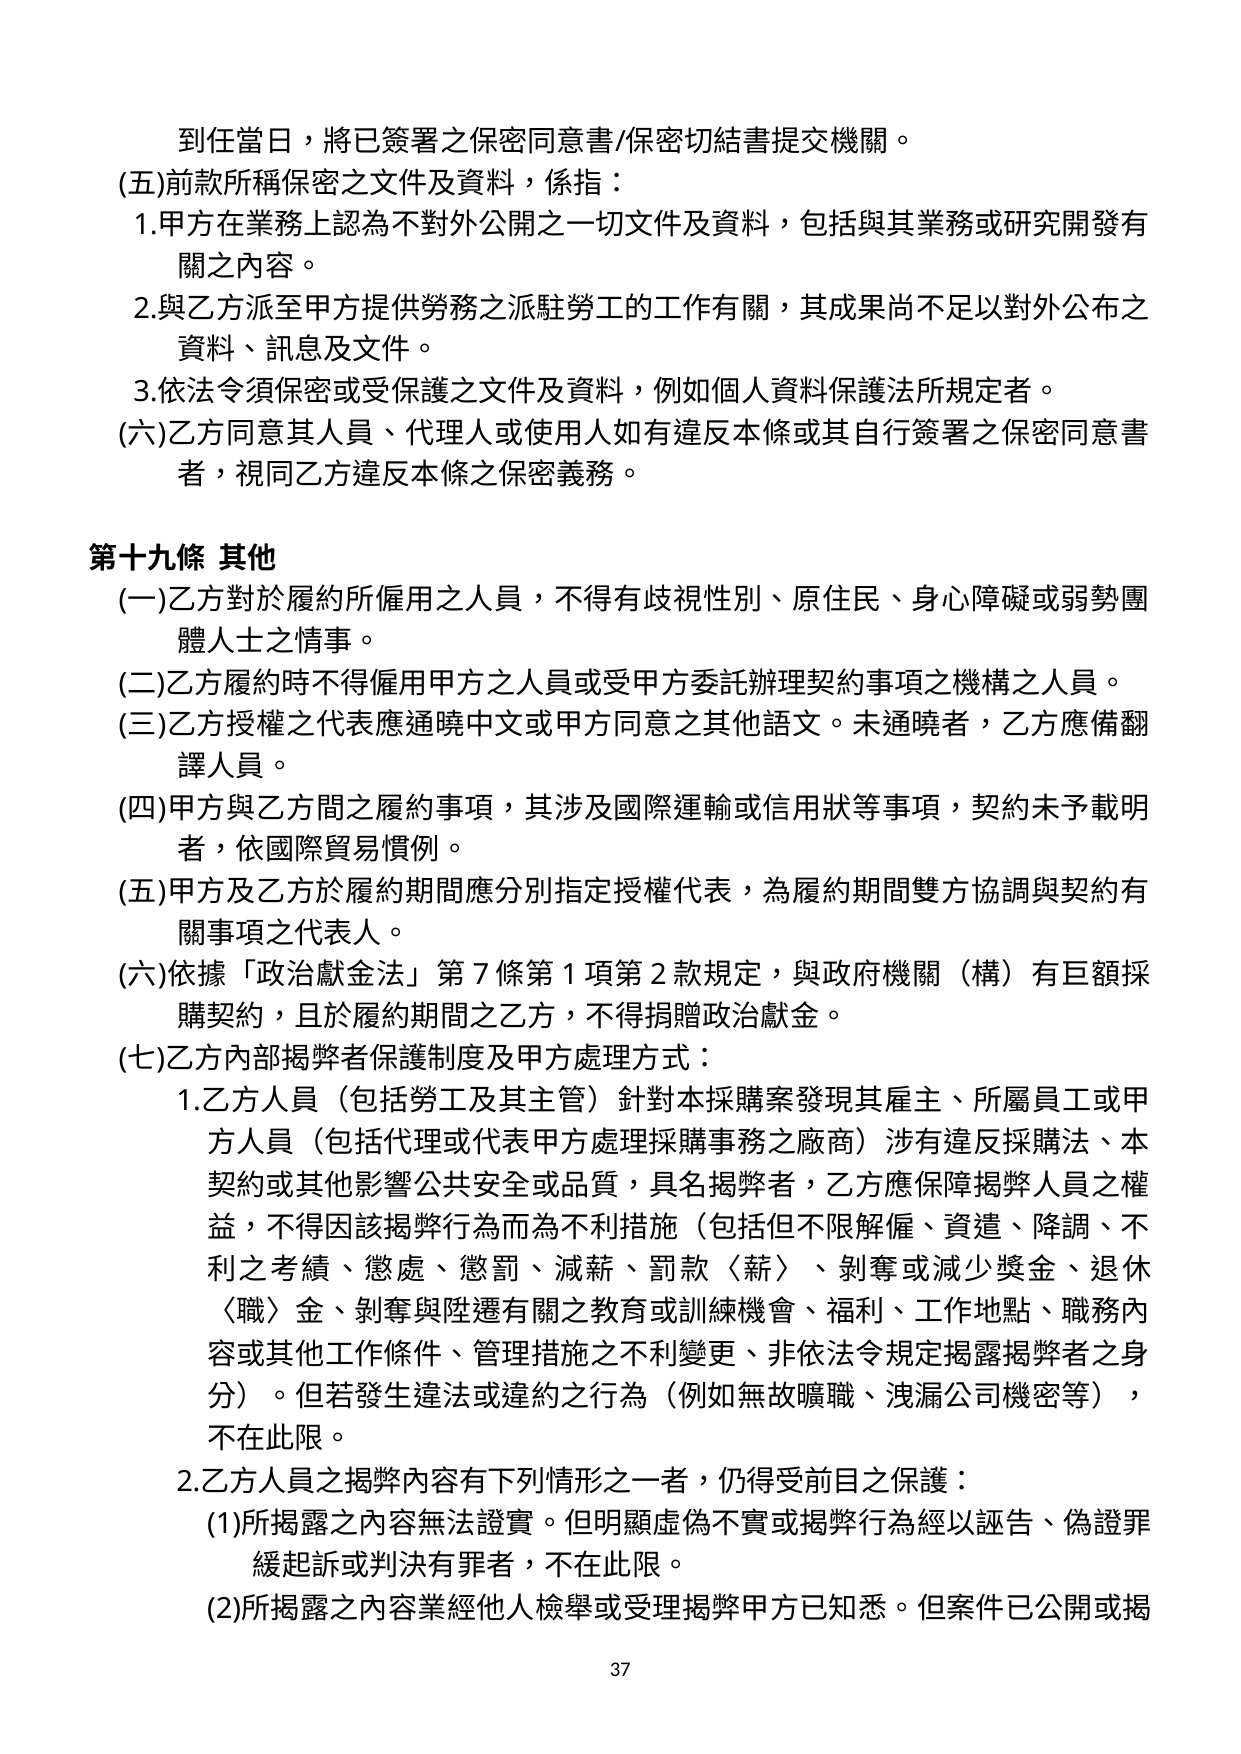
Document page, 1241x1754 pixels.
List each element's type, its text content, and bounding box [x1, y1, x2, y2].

text 1.甲方在業務上認為不對外公開之一切文件及資料，包括與其業務或研究開發有關之內容。 [133, 201, 1152, 285]
text (二)乙方履約時不得僱用甲方之人員或受甲方委託辦理契約事項之機構之人員。 [118, 660, 1152, 701]
text (七)乙方內部揭弊者保護制度及甲方處理方式： [118, 1035, 1152, 1076]
text (2)所揭露之內容業經他人檢舉或受理揭弊甲方已知悉。但案件已公開或揭 [207, 1584, 1152, 1627]
text (五)甲方及乙方於履約期間應分別指定授權代表，為履約期間雙方協調與契約有關事項之代表人。 [118, 868, 1152, 951]
text (四)甲方與乙方間之履約事項，其涉及國際運輸或信用狀等事項，契約未予載明者，依國際貿易慣例。 [118, 785, 1152, 868]
text (三)乙方授權之代表應通曉中文或甲方同意之其他語文。未通曉者，乙方應備翻譯人員。 [118, 701, 1152, 785]
text (六)依據「政治獻金法」第7條第1項第2款規定，與政府機關（構）有巨額採購契約，且於履約期間之乙方，不得捐贈政治獻金。 [118, 951, 1152, 1035]
text 2.與乙方派至甲方提供勞務之派駐勞工的工作有關，其成果尚不足以對外公布之資料、訊息及文件。 [133, 285, 1152, 368]
text (四)乙方保證其派至甲方提供勞務之派駐勞工於甲方工作期間以及本契約終止後，在未取得甲方之書面同意前，不得向任何人、單位或團體透露任何業務上需保密之文件及資料。且乙方保證所派駐人員於契約終止(或解除)時，應交還甲方所屬財產，及在履約期間所持有之需保密之文件及資料，派駐勞工應於到任當日，將已簽署之保密同意書/保密切結書提交機關。 [118, 118, 1152, 160]
text (六)乙方同意其人員、代理人或使用人如有違反本條或其自行簽署之保密同意書者，視同乙方違反本條之保密義務。 [118, 410, 1152, 493]
text 2.乙方人員之揭弊內容有下列情形之一者，仍得受前目之保護： [176, 1457, 1152, 1499]
text 1.乙方人員（包括勞工及其主管）針對本採購案發現其雇主、所屬員工或甲方人員（包括代理或代表甲方處理採購事務之廠商）涉有違反採購法、本契約或其他影響公共安全或品質，具名揭弊者，乙方應保障揭弊人員之權益，不得因該揭弊行為而為不利措施（包括但不限解僱、資遣、降調、不利之考績、懲處、懲罰、減薪、罰款〈薪〉、剝奪或減少獎金、退休〈職〉金、剝奪與陞遷有關之教育或訓練機會、福利、工作地點、職務內容或其他工作條件、管理措施之不利變更、非依法令規定揭露揭弊者之身分）。但若發生違法或違約之行為（例如無故曠職、洩漏公司機密等），不在此限。 [176, 1076, 1152, 1457]
text (五)前款所稱保密之文件及資料，係指： [118, 160, 1152, 201]
text (一)乙方對於履約所僱用之人員，不得有歧視性別、原住民、身心障礙或弱勢團體人士之情事。 [118, 576, 1152, 660]
text (1)所揭露之內容無法證實。但明顯虛偽不實或揭弊行為經以誣告、偽證罪緩起訴或判決有罪者，不在此限。 [207, 1499, 1152, 1584]
text 3.依法令須保密或受保護之文件及資料，例如個人資料保護法所規定者。 [133, 368, 1152, 410]
text 第十九條 其他 [89, 535, 1152, 576]
